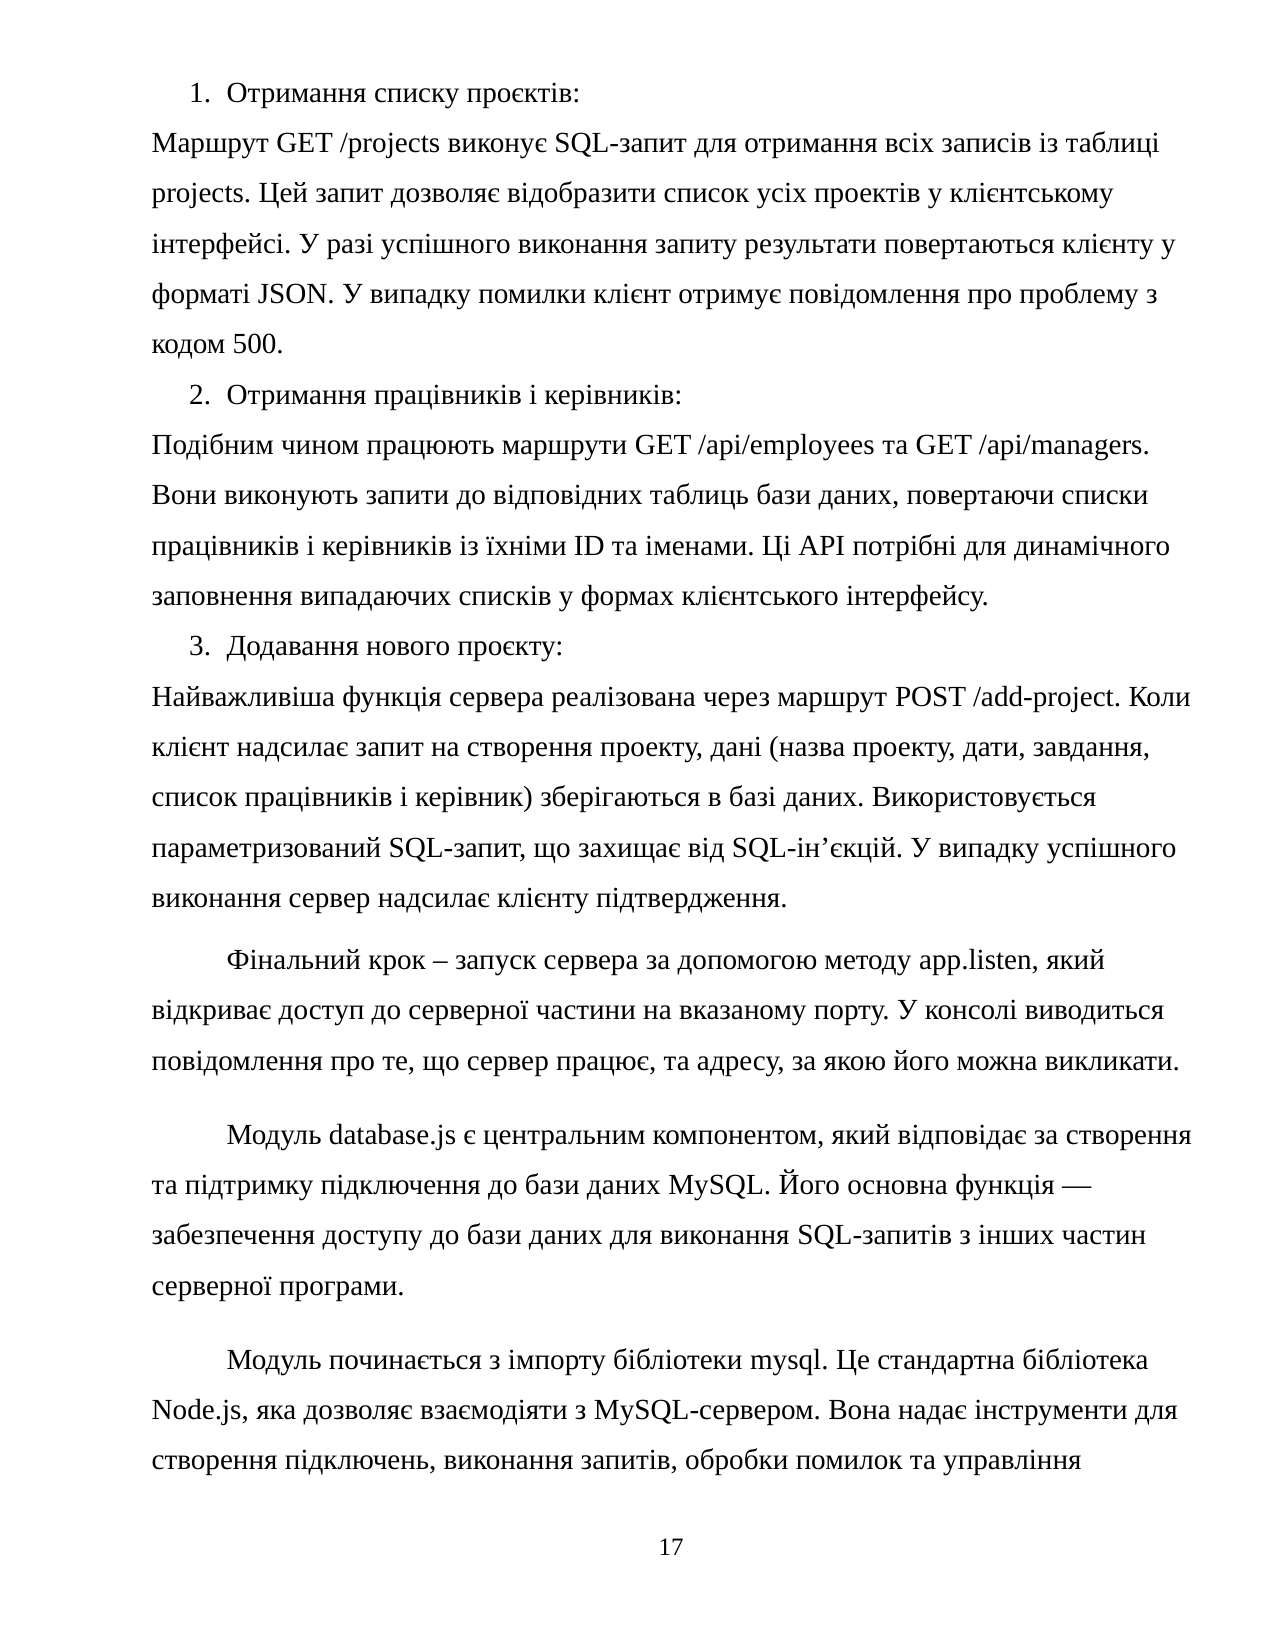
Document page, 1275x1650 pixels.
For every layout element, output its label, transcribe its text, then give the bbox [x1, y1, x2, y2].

text Фінальний крок – запуск сервера за допомогою методу app.listen, який відкриває доступ до серверної частини на вказаному порту. У консолі виводиться повідомлення про те, що сервер працює, та адресу, за якою його можна викликати. [151, 942, 1193, 1076]
text Модуль database.js є центральним компонентом, який відповідає за створення та підтримку підключення до бази даних MySQL. Його основна функція — забезпечення доступу до бази даних для виконання SQL-запитів з інших частин серверної програми. [151, 1117, 1193, 1301]
text Подібним чином працюють маршрути GET /api/employees та GET /api/managers. Вони виконують запити до відповідних таблиць бази даних, повертаючи списки працівників і керівників із їхніми ID та іменами. Ці API потрібні для динамічного заповнення випадаючих списків у формах клієнтського інтерфейсу. [151, 427, 1193, 612]
text Модуль починається з імпорту бібліотеки mysql. Це стандартна бібліотека Node.js, яка дозволяє взаємодіяти з MySQL-сервером. Вона надає інструменти для створення підключень, виконання запитів, обробки помилок та управління [151, 1342, 1193, 1476]
text Маршрут GET /projects виконує SQL-запит для отримання всіх записів із таблиці projects. Цей запит дозволяє відобразити список усіх проектів у клієнтському інтерфейсі. У разі успішного виконання запиту результати повертаються клієнту у форматі JSON. У випадку помилки клієнт отримує повідомлення про проблему з кодом 500. [151, 125, 1193, 360]
list Отримання списку проєктів: [189, 75, 1193, 108]
list Отримання працівників і керівників: [189, 377, 1193, 410]
text Найважливіша функція сервера реалізована через маршрут POST /add-project. Коли клієнт надсилає запит на створення проекту, дані (назва проекту, дати, завдання, список працівників і керівник) зберігаються в базі даних. Використовується параметризований SQL-запит, що захищає від SQL-ін’єкцій. У випадку успішного виконання сервер надсилає клієнту підтвердження. [151, 679, 1193, 913]
list Додавання нового проєкту: [189, 628, 1193, 662]
